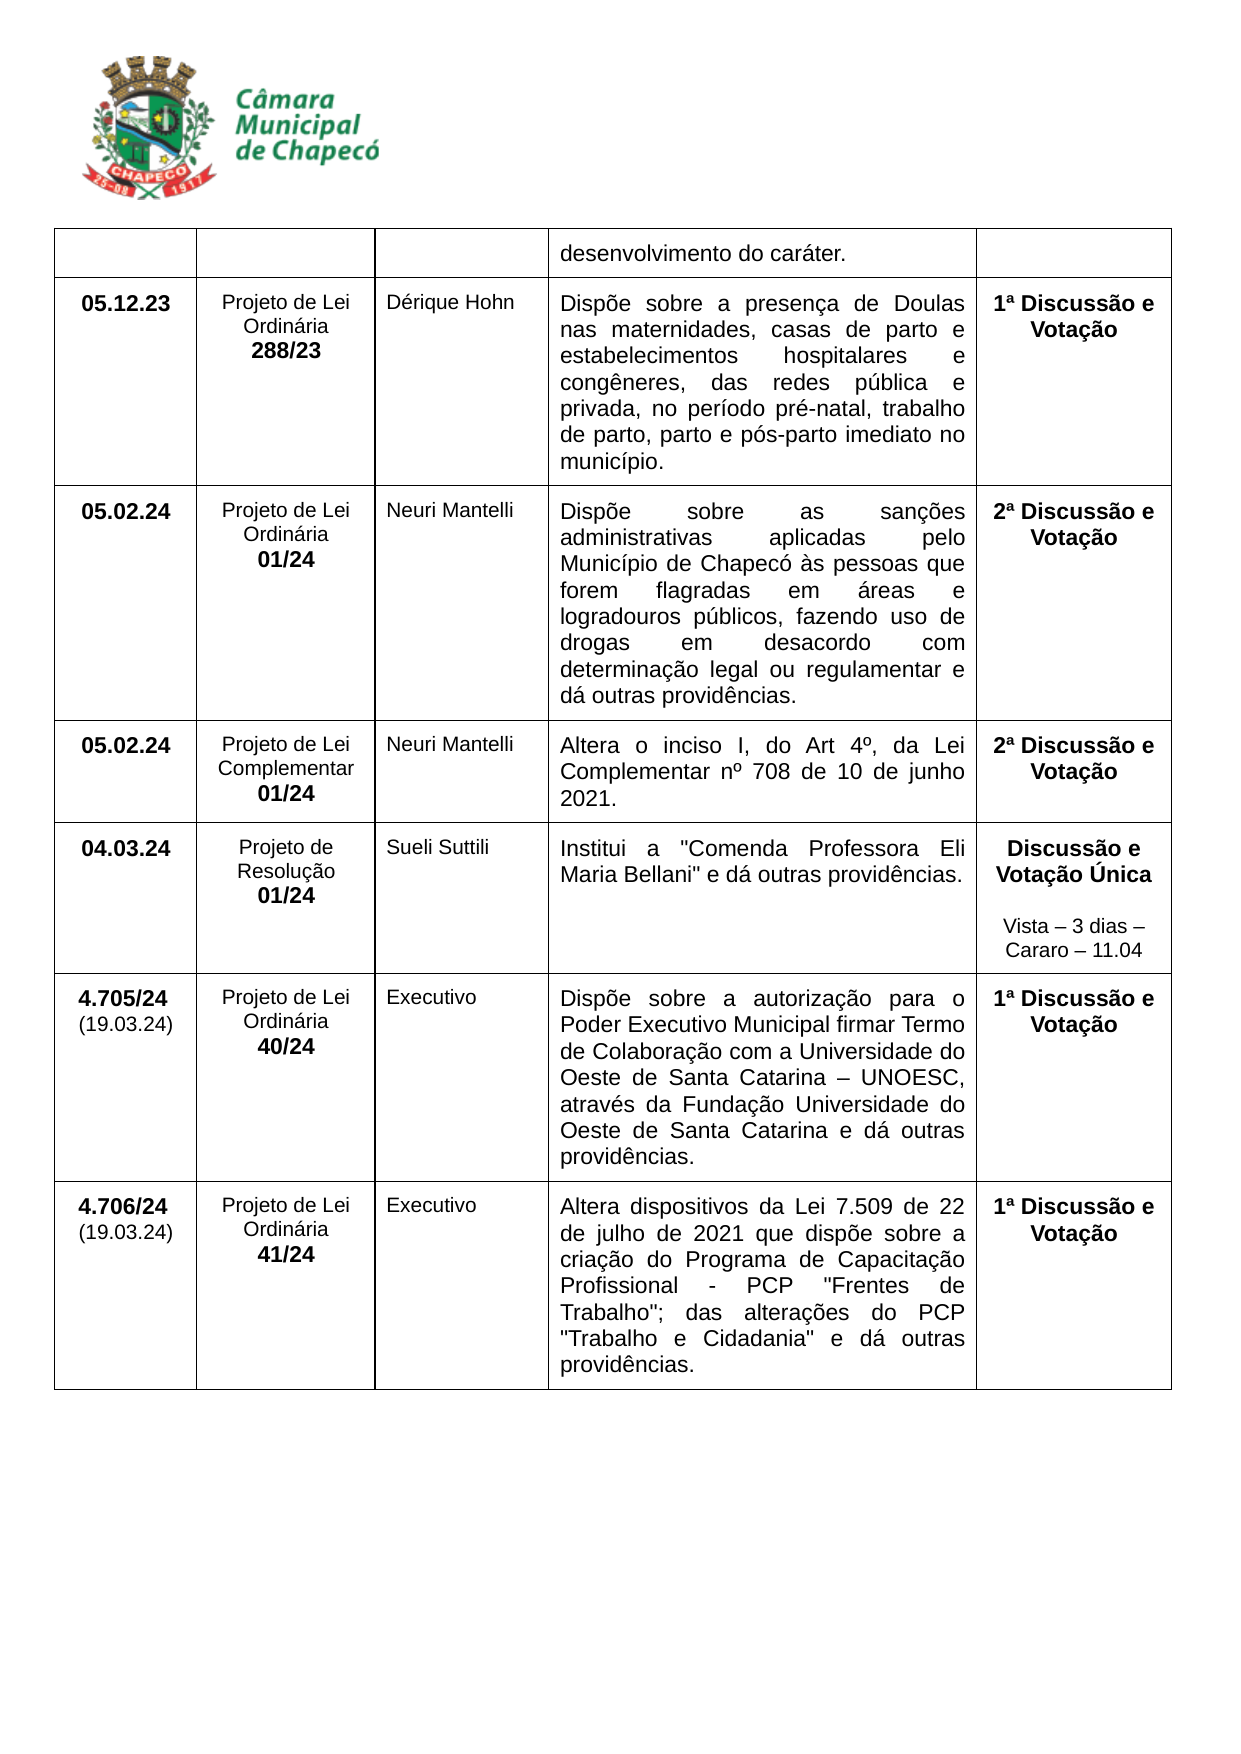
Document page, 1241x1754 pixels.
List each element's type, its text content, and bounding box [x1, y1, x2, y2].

table_cell Neuri Mantelli [376, 721, 548, 822]
table_cell desenvolvimento do caráter. [549, 229, 976, 277]
table_cell Executivo [376, 1182, 548, 1389]
table_cell 1ª Discussão e Votação [977, 974, 1171, 1181]
table_cell 04.03.24 [55, 823, 196, 973]
table_cell Projeto de Lei Ordinária 288/23 [197, 278, 374, 485]
table_cell 4.706/24 (19.03.24) [55, 1182, 196, 1389]
table_cell Altera o inciso I, do Art 4º, da Lei Complementar nº 708 de 10 de junho 2021. [549, 721, 976, 822]
table_cell 1ª Discussão e Votação [977, 278, 1171, 485]
table_cell [197, 229, 374, 277]
table_cell Executivo [376, 974, 548, 1181]
table_cell Altera dispositivos da Lei 7.509 de 22 de julho de 2021 que dispõe sobre a criação do Programa de Capacitação Profissional - PCP "Frentes de Trabalho"; das alterações do PCP "Trabalho e Cidadania" e dá outras providências. [549, 1182, 976, 1389]
table_cell Projeto de Lei Ordinária 01/24 [197, 486, 374, 720]
table_cell Dispõe sobre a autorização para o Poder Executivo Municipal firmar Termo de Colaboração com a Universidade do Oeste de Santa Catarina – UNOESC, através da Fundação Universidade do Oeste de Santa Catarina e dá outras providências. [549, 974, 976, 1181]
table_cell 05.02.24 [55, 486, 196, 720]
table_cell 05.02.24 [55, 721, 196, 822]
table_cell Neuri Mantelli [376, 486, 548, 720]
table_cell Dérique Hohn [376, 278, 548, 485]
table_cell [55, 229, 196, 277]
table_cell Dispõe sobre a presença de Doulas nas maternidades, casas de parto e estabelecimentos hospitalares e congêneres, das redes pública e privada, no período pré-natal, trabalho de parto, parto e pós-parto imediato no município. [549, 278, 976, 485]
table_cell Projeto de Lei Complementar 01/24 [197, 721, 374, 822]
table_cell Projeto de Resolução 01/24 [197, 823, 374, 973]
table_cell Sueli Suttili [376, 823, 548, 973]
table_cell 2ª Discussão e Votação [977, 486, 1171, 720]
table_cell [376, 229, 548, 277]
table_cell Dispõe sobre as sanções administrativas aplicadas pelo Município de Chapecó às pessoas que forem flagradas em áreas e logradouros públicos, fazendo uso de drogas em desacordo com determinação legal ou regulamentar e dá outras providências. [549, 486, 976, 720]
table_cell 1ª Discussão e Votação [977, 1182, 1171, 1389]
table_cell 2ª Discussão e Votação [977, 721, 1171, 822]
table_cell Discussão e Votação Única Vista – 3 dias – Cararo – 11.04 [977, 823, 1171, 973]
table_cell [977, 229, 1171, 277]
table_cell Institui a "Comenda Professora Eli Maria Bellani" e dá outras providências. [549, 823, 976, 973]
table_cell Projeto de Lei Ordinária 40/24 [197, 974, 374, 1181]
table_cell 05.12.23 [55, 278, 196, 485]
table_cell 4.705/24 (19.03.24) [55, 974, 196, 1181]
table_cell Projeto de Lei Ordinária 41/24 [197, 1182, 374, 1389]
picture [81, 56, 379, 200]
